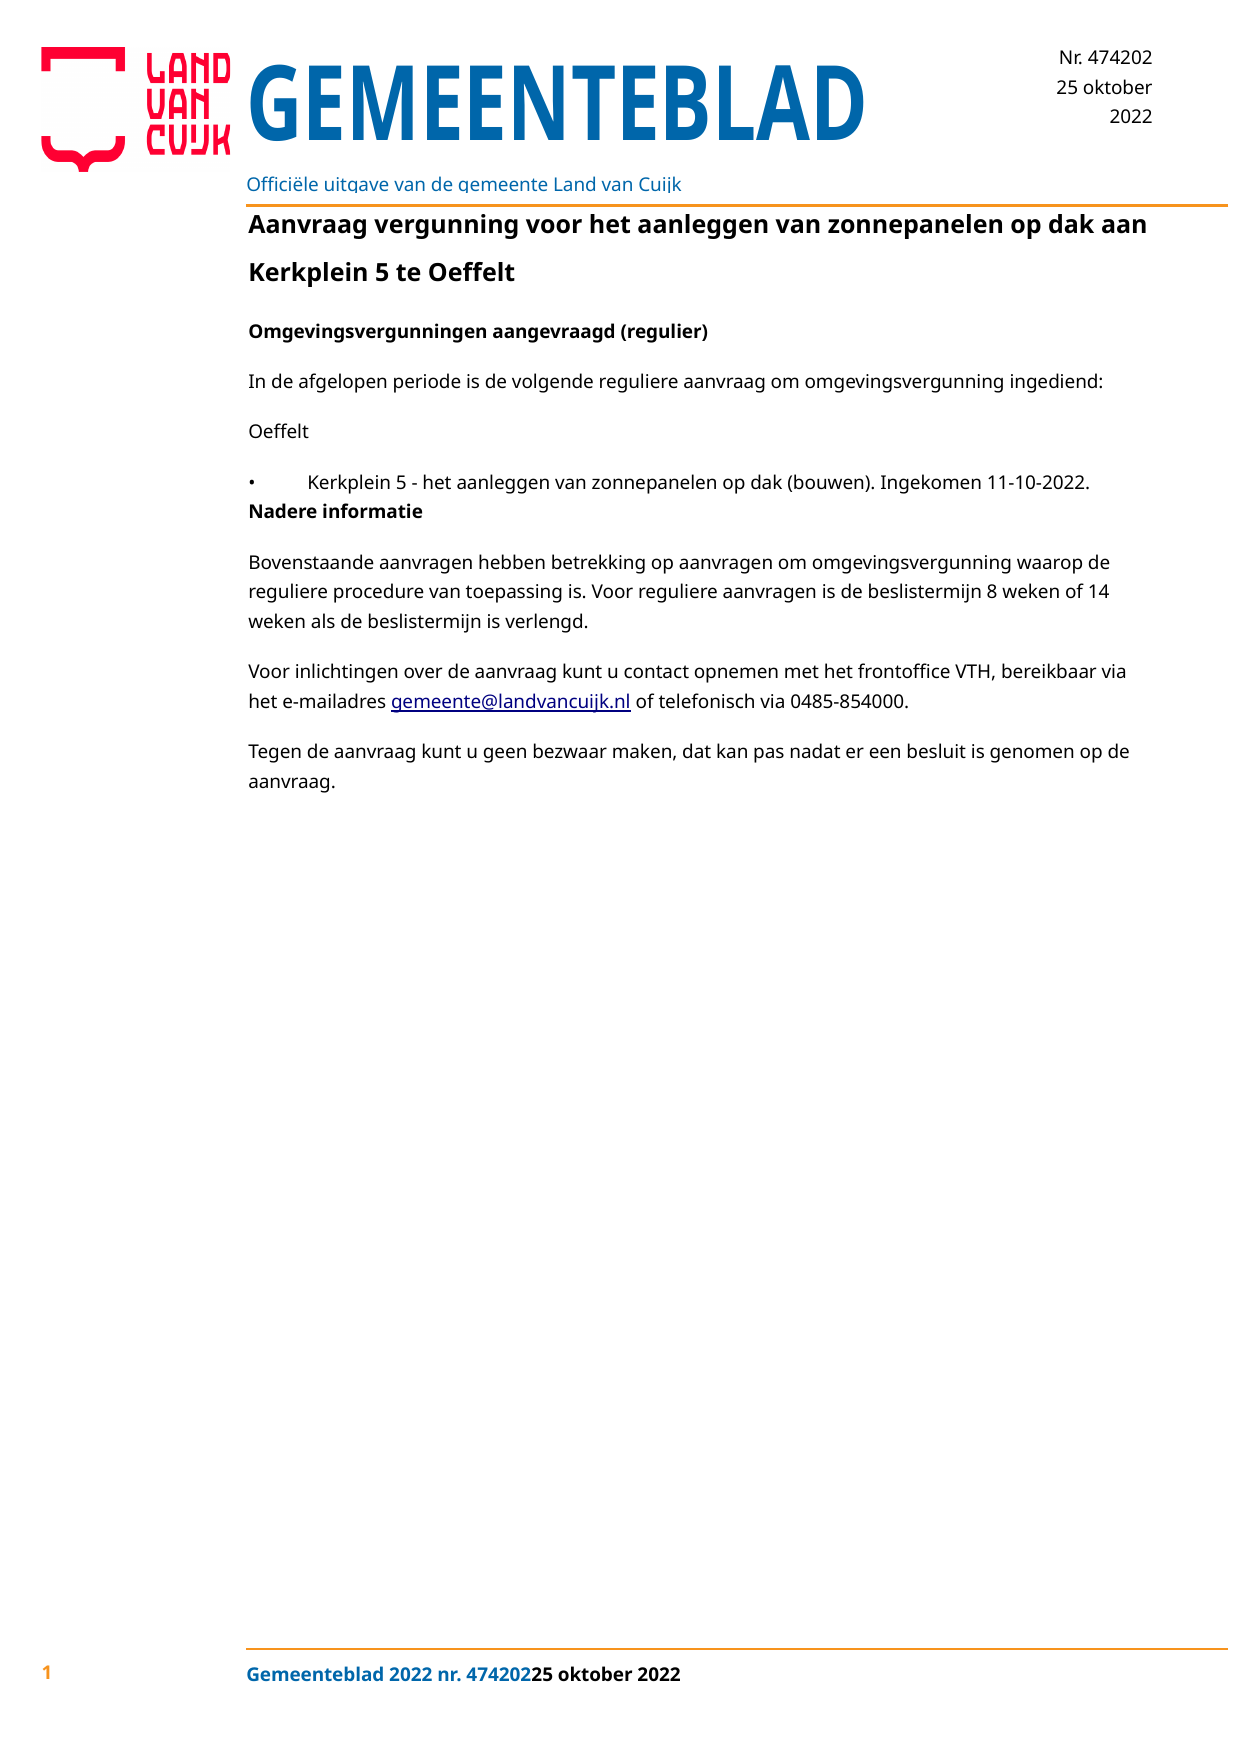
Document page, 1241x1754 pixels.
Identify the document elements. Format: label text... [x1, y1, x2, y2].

text Voor inlichtingen over de aanvraag kunt u contact opnemen met het frontoffice VTH, bereikbaar via het e-mailadres gemeente@landvancuijk.nl of telefonisch via 0485-854000. [248, 659, 1152, 714]
text Oeffelt [248, 419, 1152, 444]
picture [41, 47, 231, 172]
text In de afgelopen periode is de volgende reguliere aanvraag om omgevingsvergunning ingediend: [248, 368, 1152, 394]
text Bovenstaande aanvragen hebben betrekking op aanvragen om omgevingsvergunning waarop de reguliere procedure van toepassing is. Voor reguliere aanvragen is de beslistermijn 8 weken of 14 weken als de beslistermijn is verlengd. [248, 549, 1152, 634]
text Omgevingsvergunningen aangevraagd (regulier) [248, 318, 1152, 344]
text Aanvraag vergunning voor het aanleggen van zonnepanelen op dak aan Kerkplein 5 te Oeffelt [248, 207, 1152, 288]
text Tegen de aanvraag kunt u geen bezwaar maken, dat kan pas nadat er een besluit is genomen op de aanvraag. [248, 739, 1152, 794]
list Kerkplein 5 - het aanleggen van zonnepanelen op dak (bouwen). Ingekomen 11-10-2022. [248, 469, 1152, 495]
text Nadere informatie [248, 499, 1152, 524]
